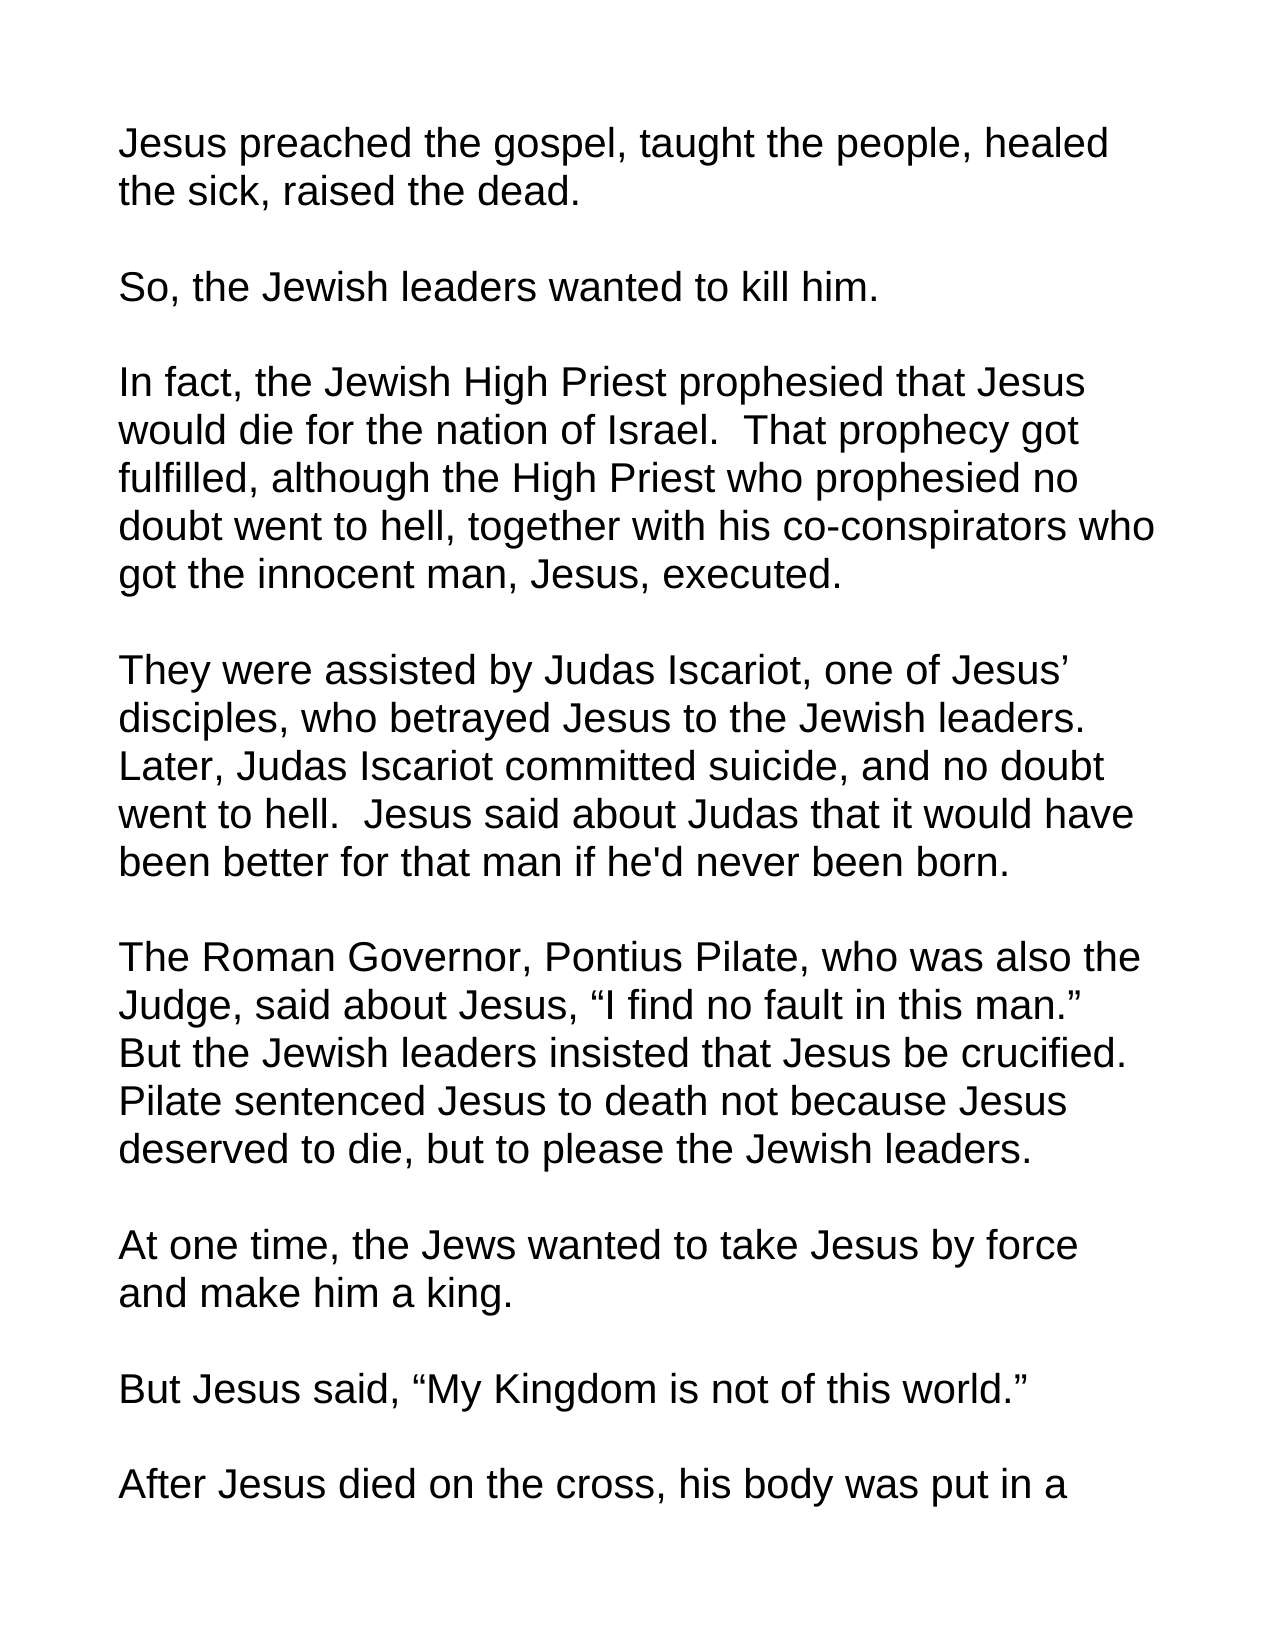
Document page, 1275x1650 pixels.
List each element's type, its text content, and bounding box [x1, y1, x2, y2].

text In fact, the Jewish High Priest prophesied that Jesus would die for the nation of Israel. That prophecy got fulfilled, although the High Priest who prophesied no doubt went to hell, together with his co-conspirators who got the innocent man, Jesus, executed. [118, 358, 1157, 597]
text Jesus preached the gospel, taught the people, healed the sick, raised the dead. [118, 118, 1157, 214]
text So, the Jewish leaders wanted to kill him. [118, 262, 1157, 310]
text After Jesus died on the cross, his body was put in a [118, 1460, 1157, 1508]
text They were assisted by Judas Iscariot, one of Jesus’ disciples, who betrayed Jesus to the Jewish leaders. Later, Judas Iscariot committed suicide, and no doubt went to hell. Jesus said about Judas that it would have been better for that man if he'd never been born. [118, 645, 1157, 885]
text The Roman Governor, Pontius Pilate, who was also the Judge, said about Jesus, “I find no fault in this man.” But the Jewish leaders insisted that Jesus be crucified. Pilate sentenced Jesus to death not because Jesus deserved to die, but to please the Jewish leaders. [118, 933, 1157, 1172]
text At one time, the Jews wanted to take Jesus by force and make him a king. [118, 1220, 1157, 1316]
text But Jesus said, “My Kingdom is not of this world.” [118, 1364, 1157, 1412]
